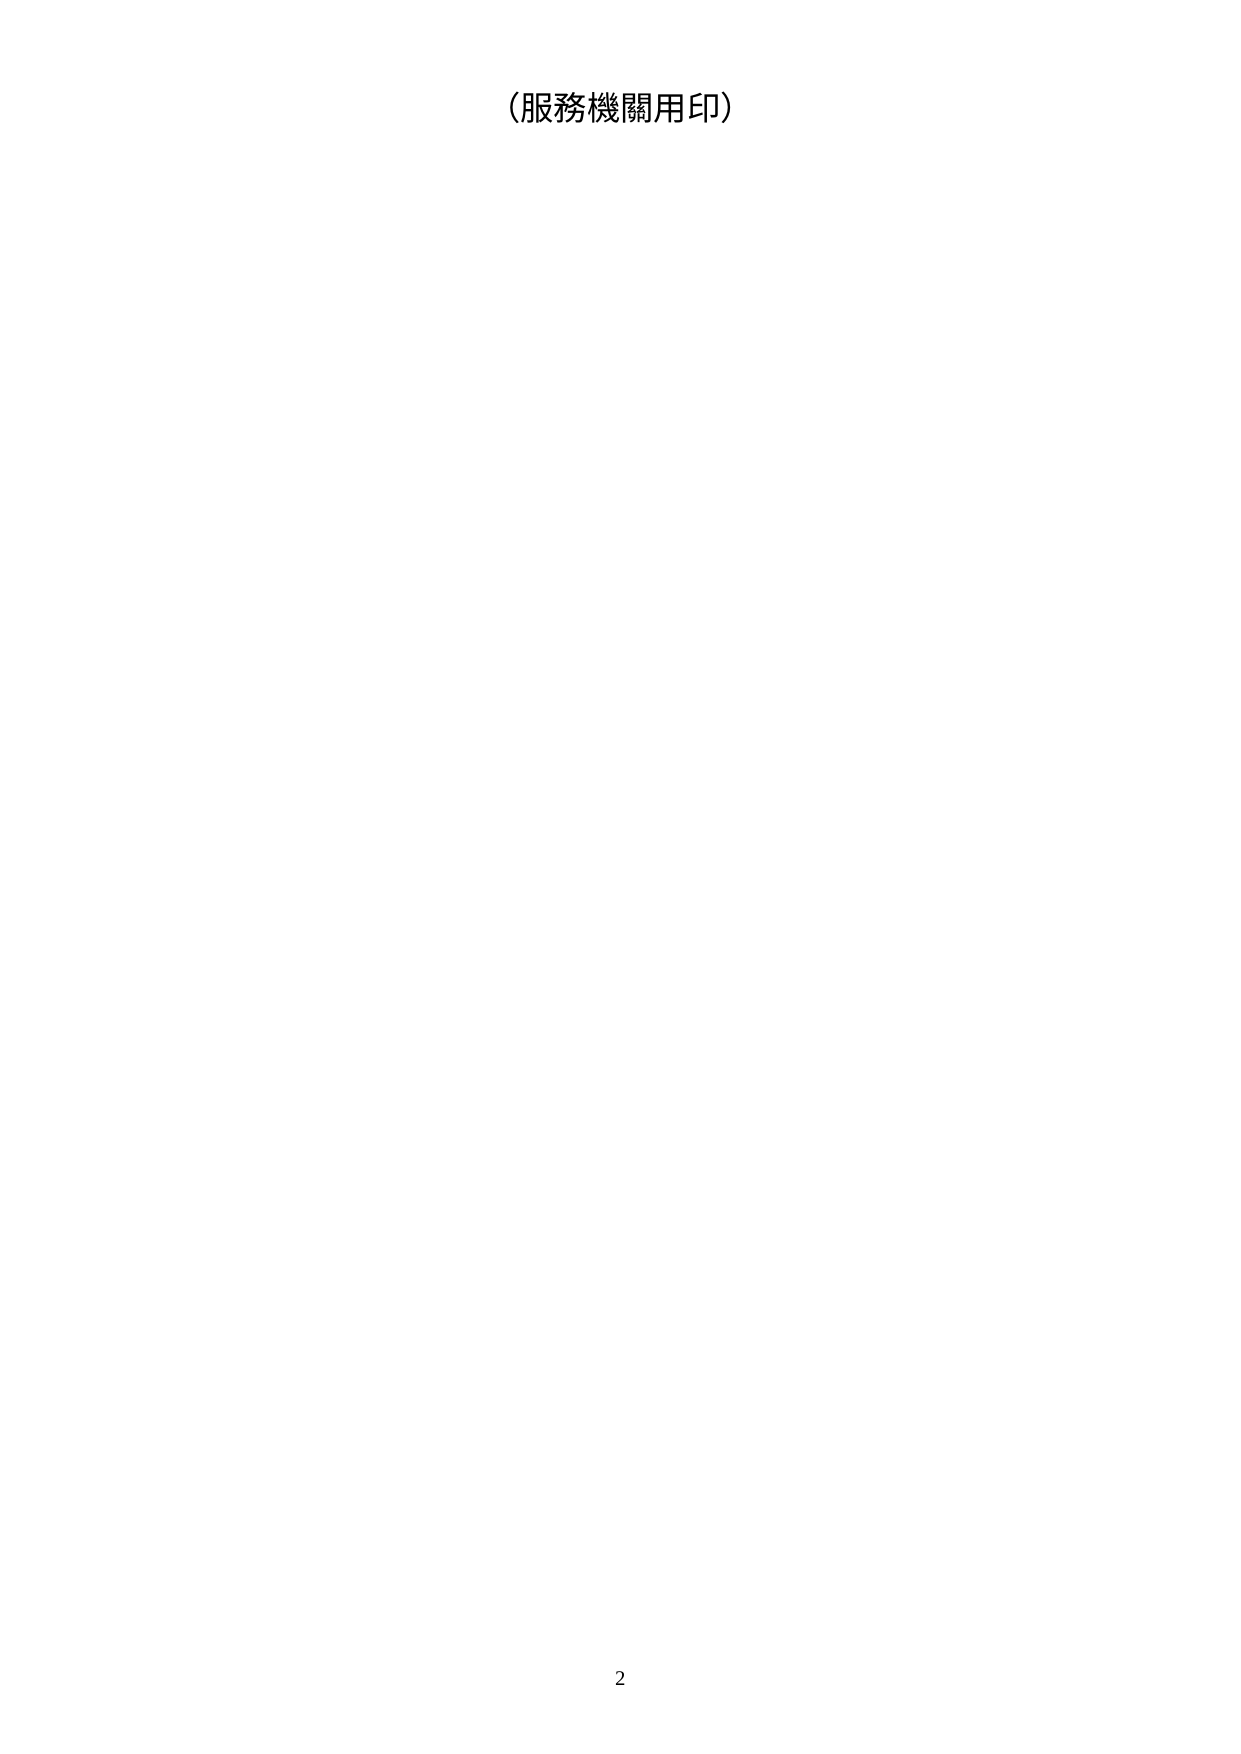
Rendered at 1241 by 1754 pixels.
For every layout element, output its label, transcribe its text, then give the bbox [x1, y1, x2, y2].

text （服務機關用印） [59, 82, 1181, 130]
